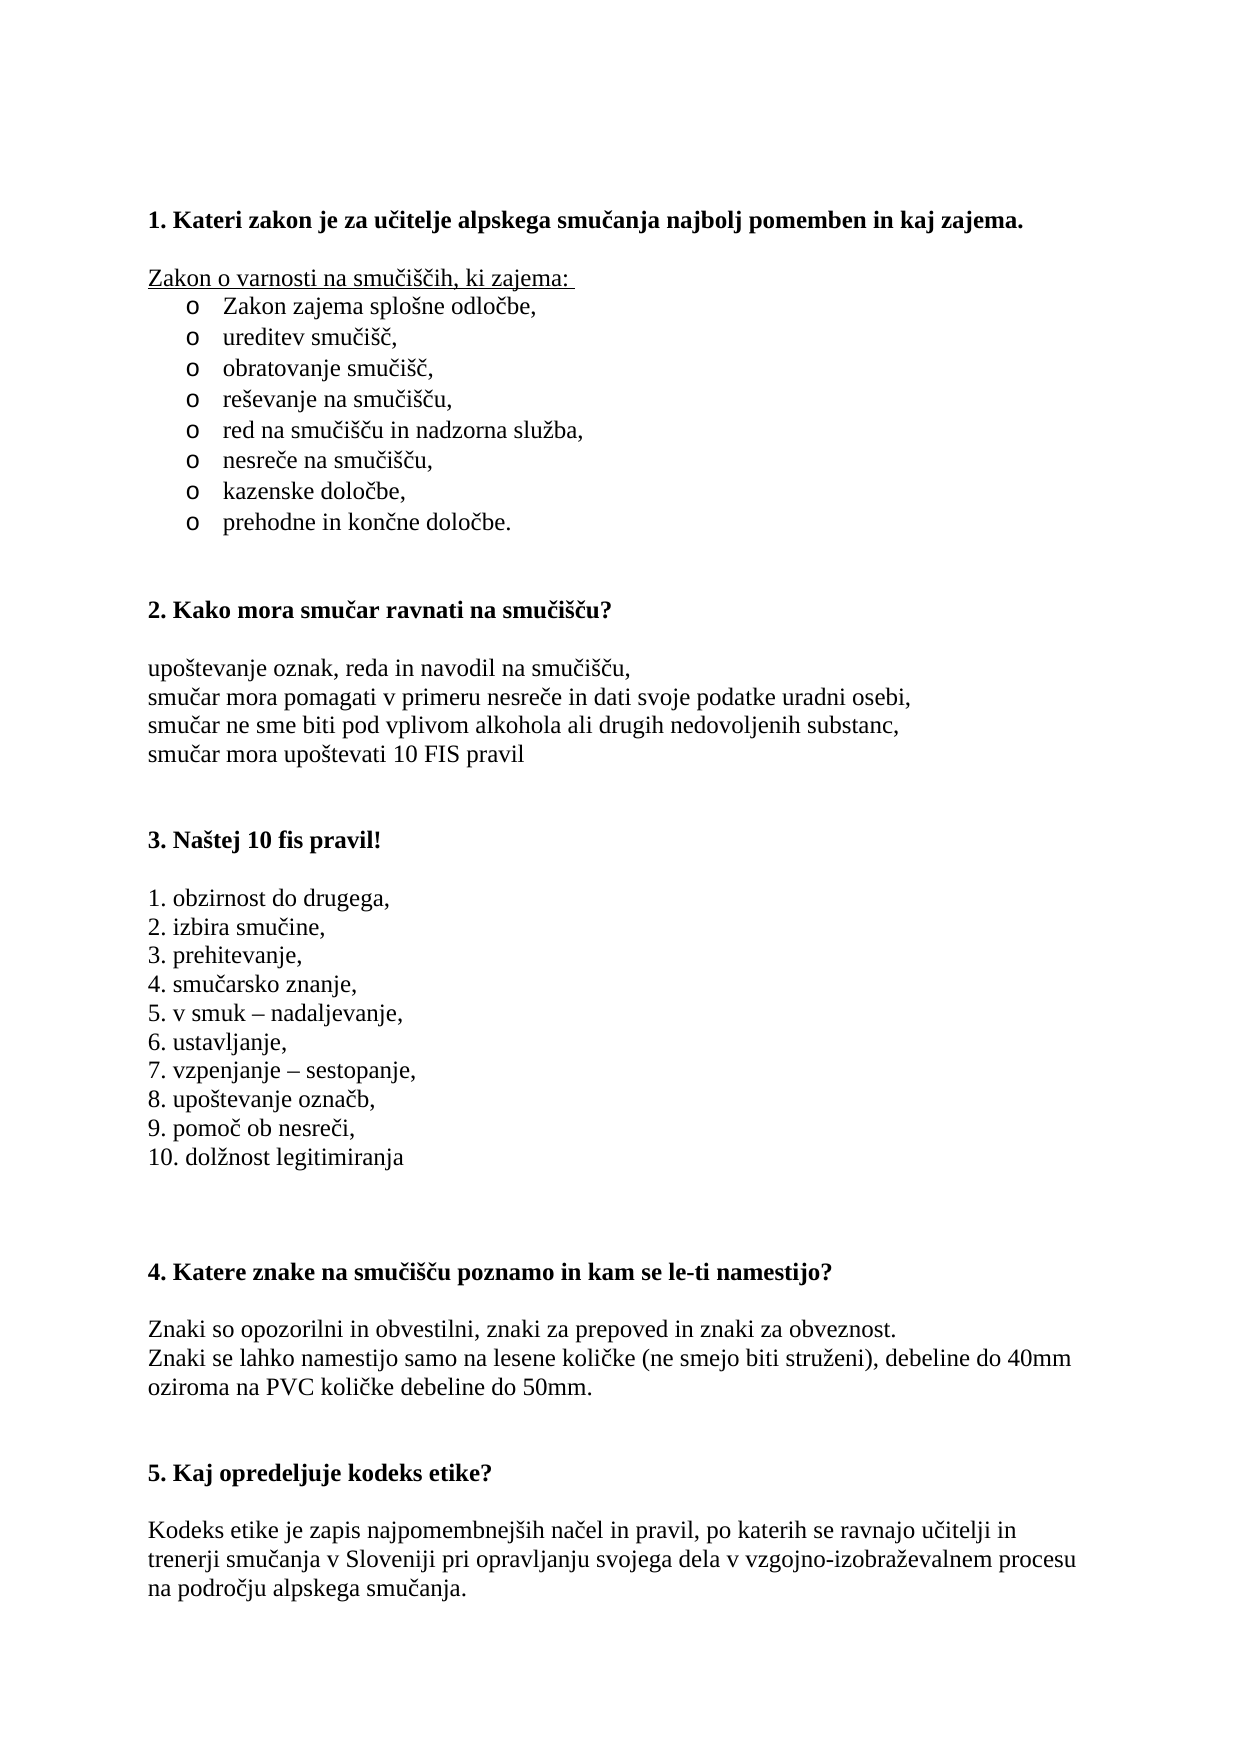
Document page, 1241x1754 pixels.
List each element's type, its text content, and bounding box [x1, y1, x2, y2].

text smučar mora upoštevati 10 FIS pravil [148, 739, 1093, 768]
text 1. obzirnost do drugega, [148, 883, 1093, 912]
text 1. Kateri zakon je za učitelje alpskega smučanja najbolj pomemben in kaj zajema. [148, 205, 1093, 234]
list nesreče na smučišču, [185, 446, 1093, 476]
text 5. Kaj opredeljuje kodeks etike? [148, 1458, 1093, 1487]
text 3. Naštej 10 fis pravil! [148, 826, 1093, 854]
text Znaki se lahko namestijo samo na lesene količke (ne smejo biti struženi), debeline do 40mm oziroma na PVC količke debeline do 50mm. [148, 1343, 1093, 1401]
text 4. Katere znake na smučišču poznamo in kam se le-ti namestijo? [148, 1257, 1093, 1286]
text Zakon o varnosti na smučiščih, ki zajema: [148, 263, 1093, 291]
list obratovanje smučišč, [185, 353, 1093, 384]
text 4. smučarsko znanje, [148, 969, 1093, 998]
list kazenske določbe, [185, 476, 1093, 507]
text 10. dolžnost legitimiranja [148, 1142, 1093, 1171]
text smučar mora pomagati v primeru nesreče in dati svoje podatke uradni osebi, [148, 682, 1093, 711]
text smučar ne sme biti pod vplivom alkohola ali drugih nedovoljenih substanc, [148, 711, 1093, 739]
text Kodeks etike je zapis najpomembnejših načel in pravil, po katerih se ravnajo učitelji in trenerji smučanja v Sloveniji pri opravljanju svojega dela v vzgojno-izobraževalnem procesu na področju alpskega smučanja. [148, 1516, 1093, 1602]
text 3. prehitevanje, [148, 941, 1093, 969]
text 2. izbira smučine, [148, 912, 1093, 941]
list ureditev smučišč, [185, 322, 1093, 353]
list reševanje na smučišču, [185, 384, 1093, 415]
text 5. v smuk – nadaljevanje, [148, 998, 1093, 1027]
list Zakon zajema splošne odločbe, [185, 291, 1093, 322]
text 7. vzpenjanje – sestopanje, [148, 1056, 1093, 1084]
text 2. Kako mora smučar ravnati na smučišču? [148, 596, 1093, 624]
list prehodne in končne določbe. [185, 507, 1093, 538]
list red na smučišču in nadzorna služba, [185, 415, 1093, 446]
text 6. ustavljanje, [148, 1027, 1093, 1056]
text 9. pomoč ob nesreči, [148, 1113, 1093, 1142]
text 8. upoštevanje označb, [148, 1084, 1093, 1113]
text Znaki so opozorilni in obvestilni, znaki za prepoved in znaki za obveznost. [148, 1314, 1093, 1343]
text upoštevanje oznak, reda in navodil na smučišču, [148, 653, 1093, 682]
